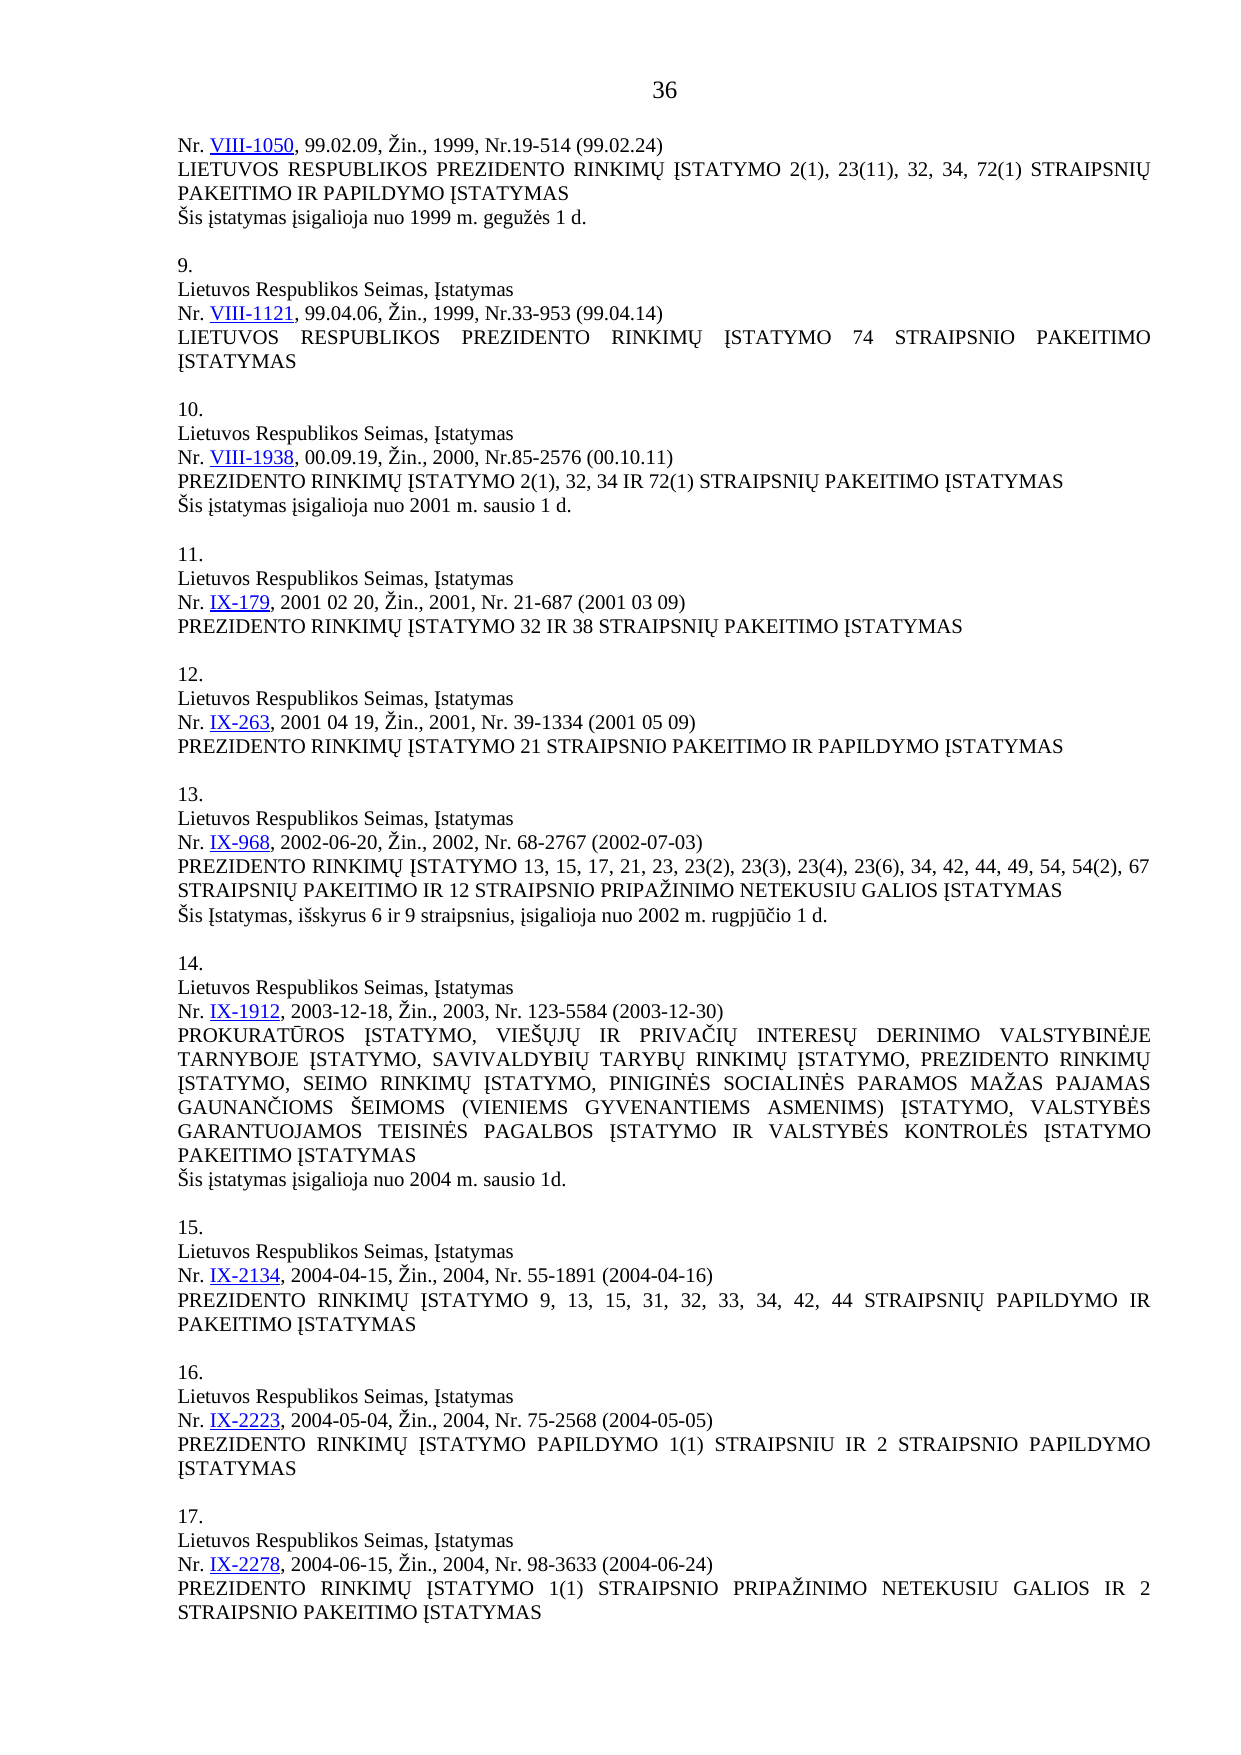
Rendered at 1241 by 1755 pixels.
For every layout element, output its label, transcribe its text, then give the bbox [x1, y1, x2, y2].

text 13. [177, 782, 1152, 806]
text Nr. IX-2223, 2004-05-04, Žin., 2004, Nr. 75-2568 (2004-05-05) [177, 1408, 1152, 1432]
text PROKURATŪROS ĮSTATYMO, VIEŠŲJŲ IR PRIVAČIŲ INTERESŲ DERINIMO VALSTYBINĖJE TARNYBOJE ĮSTATYMO, SAVIVALDYBIŲ TARYBŲ RINKIMŲ ĮSTATYMO, PREZIDENTO RINKIMŲ ĮSTATYMO, SEIMO RINKIMŲ ĮSTATYMO, PINIGINĖS SOCIALINĖS PARAMOS MAŽAS PAJAMAS GAUNANČIOMS ŠEIMOMS (VIENIEMS GYVENANTIEMS ASMENIMS) ĮSTATYMO, VALSTYBĖS GARANTUOJAMOS TEISINĖS PAGALBOS ĮSTATYMO IR VALSTYBĖS KONTROLĖS ĮSTATYMO PAKEITIMO ĮSTATYMAS [177, 1023, 1152, 1167]
text Nr. IX-179, 2001 02 20, Žin., 2001, Nr. 21-687 (2001 03 09) [177, 590, 1152, 614]
text Nr. IX-2134, 2004-04-15, Žin., 2004, Nr. 55-1891 (2004-04-16) [177, 1263, 1152, 1287]
text PREZIDENTO RINKIMŲ ĮSTATYMO PAPILDYMO 1(1) STRAIPSNIU IR 2 STRAIPSNIO PAPILDYMO ĮSTATYMAS [177, 1432, 1152, 1480]
text Nr. IX-263, 2001 04 19, Žin., 2001, Nr. 39-1334 (2001 05 09) [177, 710, 1152, 734]
text 9. [177, 253, 1152, 277]
text PREZIDENTO RINKIMŲ ĮSTATYMO 32 IR 38 STRAIPSNIŲ PAKEITIMO ĮSTATYMAS [177, 614, 1152, 638]
text PREZIDENTO RINKIMŲ ĮSTATYMO 13, 15, 17, 21, 23, 23(2), 23(3), 23(4), 23(6), 34, 42, 44, 49, 54, 54(2), 67 STRAIPSNIŲ PAKEITIMO IR 12 STRAIPSNIO PRIPAŽINIMO NETEKUSIU GALIOS ĮSTATYMAS [177, 854, 1152, 902]
text Lietuvos Respublikos Seimas, Įstatymas [177, 1384, 1152, 1408]
text 15. [177, 1215, 1152, 1239]
text Lietuvos Respublikos Seimas, Įstatymas [177, 566, 1152, 590]
text Nr. VIII-1121, 99.04.06, Žin., 1999, Nr.33-953 (99.04.14) [177, 301, 1152, 325]
text PREZIDENTO RINKIMŲ ĮSTATYMO 1(1) STRAIPSNIO PRIPAŽINIMO NETEKUSIU GALIOS IR 2 STRAIPSNIO PAKEITIMO ĮSTATYMAS [177, 1576, 1152, 1624]
text Lietuvos Respublikos Seimas, Įstatymas [177, 421, 1152, 445]
text 14. [177, 951, 1152, 975]
text LIETUVOS RESPUBLIKOS PREZIDENTO RINKIMŲ ĮSTATYMO 2(1), 23(11), 32, 34, 72(1) STRAIPSNIŲ PAKEITIMO IR PAPILDYMO ĮSTATYMAS [177, 157, 1152, 205]
text 16. [177, 1360, 1152, 1384]
text Nr. VIII-1938, 00.09.19, Žin., 2000, Nr.85-2576 (00.10.11) [177, 445, 1152, 469]
text PREZIDENTO RINKIMŲ ĮSTATYMO 9, 13, 15, 31, 32, 33, 34, 42, 44 STRAIPSNIŲ PAPILDYMO IR PAKEITIMO ĮSTATYMAS [177, 1287, 1152, 1336]
text 10. [177, 397, 1152, 421]
text Šis įstatymas įsigalioja nuo 2001 m. sausio 1 d. [177, 493, 1152, 517]
text 12. [177, 662, 1152, 686]
text 11. [177, 542, 1152, 566]
text Lietuvos Respublikos Seimas, Įstatymas [177, 806, 1152, 830]
text Nr. IX-2278, 2004-06-15, Žin., 2004, Nr. 98-3633 (2004-06-24) [177, 1552, 1152, 1576]
text Šis įstatymas įsigalioja nuo 1999 m. gegužės 1 d. [177, 205, 1152, 229]
text PREZIDENTO RINKIMŲ ĮSTATYMO 2(1), 32, 34 IR 72(1) STRAIPSNIŲ PAKEITIMO ĮSTATYMAS [177, 469, 1152, 493]
text Nr. IX-1912, 2003-12-18, Žin., 2003, Nr. 123-5584 (2003-12-30) [177, 999, 1152, 1023]
text Šis Įstatymas, išskyrus 6 ir 9 straipsnius, įsigalioja nuo 2002 m. rugpjūčio 1 d. [177, 902, 1152, 927]
text Lietuvos Respublikos Seimas, Įstatymas [177, 975, 1152, 999]
text Lietuvos Respublikos Seimas, Įstatymas [177, 686, 1152, 710]
text PREZIDENTO RINKIMŲ ĮSTATYMO 21 STRAIPSNIO PAKEITIMO IR PAPILDYMO ĮSTATYMAS [177, 734, 1152, 758]
text 17. [177, 1504, 1152, 1528]
text Lietuvos Respublikos Seimas, Įstatymas [177, 1528, 1152, 1552]
text LIETUVOS RESPUBLIKOS PREZIDENTO RINKIMŲ ĮSTATYMO 74 STRAIPSNIO PAKEITIMO ĮSTATYMAS [177, 325, 1152, 373]
text Nr. IX-968, 2002-06-20, Žin., 2002, Nr. 68-2767 (2002-07-03) [177, 830, 1152, 854]
text Lietuvos Respublikos Seimas, Įstatymas [177, 277, 1152, 301]
text Lietuvos Respublikos Seimas, Įstatymas [177, 1239, 1152, 1263]
text Nr. VIII-1050, 99.02.09, Žin., 1999, Nr.19-514 (99.02.24) [177, 132, 1152, 157]
text Šis įstatymas įsigalioja nuo 2004 m. sausio 1d. [177, 1167, 1152, 1191]
